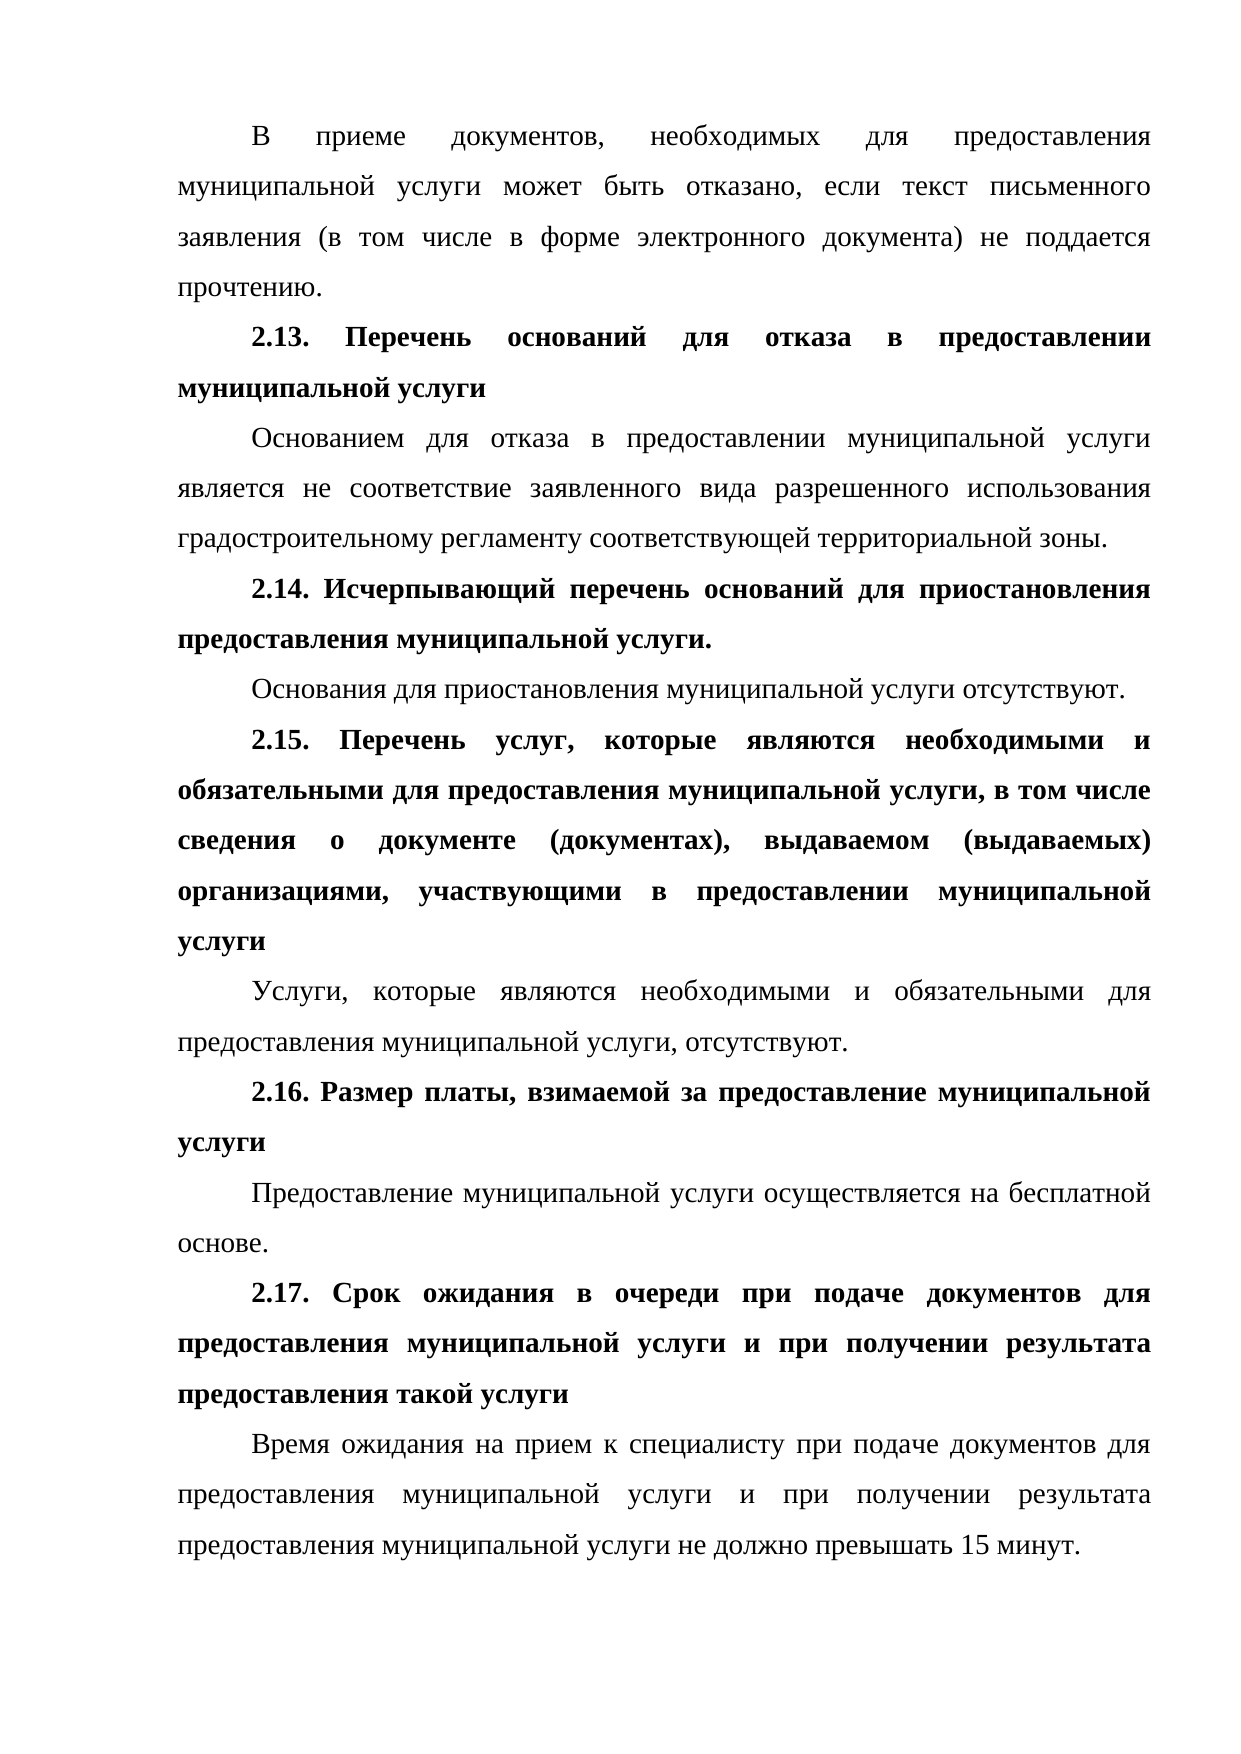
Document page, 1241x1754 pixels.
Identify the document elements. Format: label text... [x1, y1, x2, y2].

text Основания для приостановления муниципальной услуги отсутствуют. [177, 672, 1152, 705]
text Основанием для отказа в предоставлении муниципальной услуги является не соответствие заявленного вида разрешенного использования градостроительному регламенту соответствующей территориальной зоны. [177, 420, 1152, 554]
text Предоставление муниципальной услуги осуществляется на бесплатной основе. [177, 1175, 1152, 1258]
text Услуги, которые являются необходимыми и обязательными для предоставления муниципальной услуги, отсутствуют. [177, 973, 1152, 1057]
text 2.16. Размер платы, взимаемой за предоставление муниципальной услуги [177, 1074, 1152, 1158]
text 2.14. Исчерпывающий перечень оснований для приостановления предоставления муниципальной услуги. [177, 571, 1152, 655]
text 2.17. Срок ожидания в очереди при подаче документов для предоставления муниципальной услуги и при получении результата предоставления такой услуги [177, 1275, 1152, 1409]
text Время ожидания на прием к специалисту при подаче документов для предоставления муниципальной услуги и при получении результата предоставления муниципальной услуги не должно превышать 15 минут. [177, 1426, 1152, 1560]
text 2.15. Перечень услуг, которые являются необходимыми и обязательными для предоставления муниципальной услуги, в том числе сведения о документе (документах), выдаваемом (выдаваемых) организациями, участвующими в предоставлении муниципальной услуги [177, 722, 1152, 957]
text В приеме документов, необходимых для предоставления муниципальной услуги может быть отказано, если текст письменного заявления (в том числе в форме электронного документа) не поддается прочтению. [177, 118, 1152, 303]
text 2.13. Перечень оснований для отказа в предоставлении муниципальной услуги [177, 319, 1152, 403]
